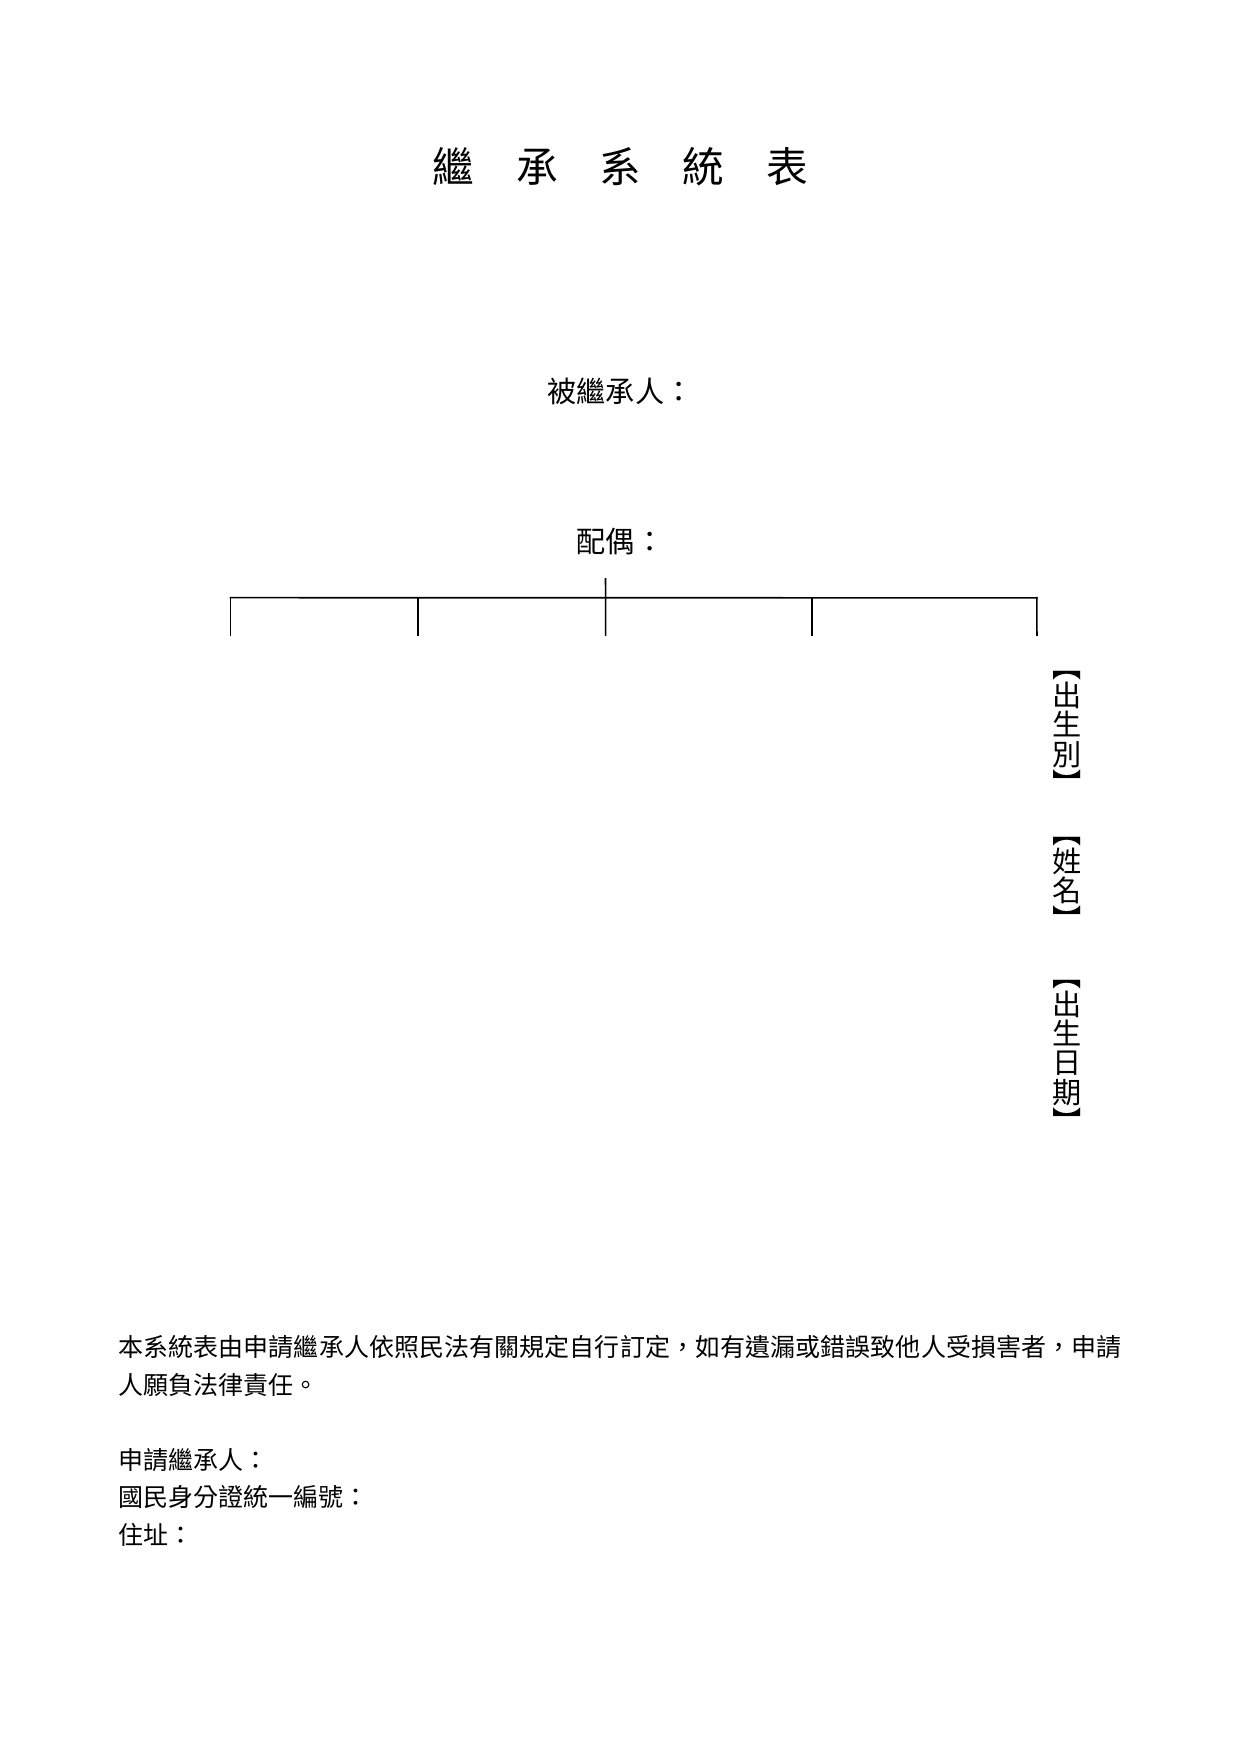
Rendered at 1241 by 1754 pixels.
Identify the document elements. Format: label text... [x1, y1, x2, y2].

text 住址： [118, 1514, 1122, 1552]
text 【出生別】 【姓名】 【出生日期】 [1051, 652, 1082, 1143]
text 申請繼承人： [118, 1439, 1122, 1477]
text 繼 承 系 統 表 [118, 127, 1122, 202]
text 配偶： [118, 502, 1122, 577]
text 國民身分證統一編號： [118, 1477, 1122, 1514]
text 本系統表由申請繼承人依照民法有關規定自行訂定，如有遺漏或錯誤致他人受損害者，申請人願負法律責任。 [118, 1327, 1122, 1402]
text 被繼承人： [118, 352, 1122, 427]
